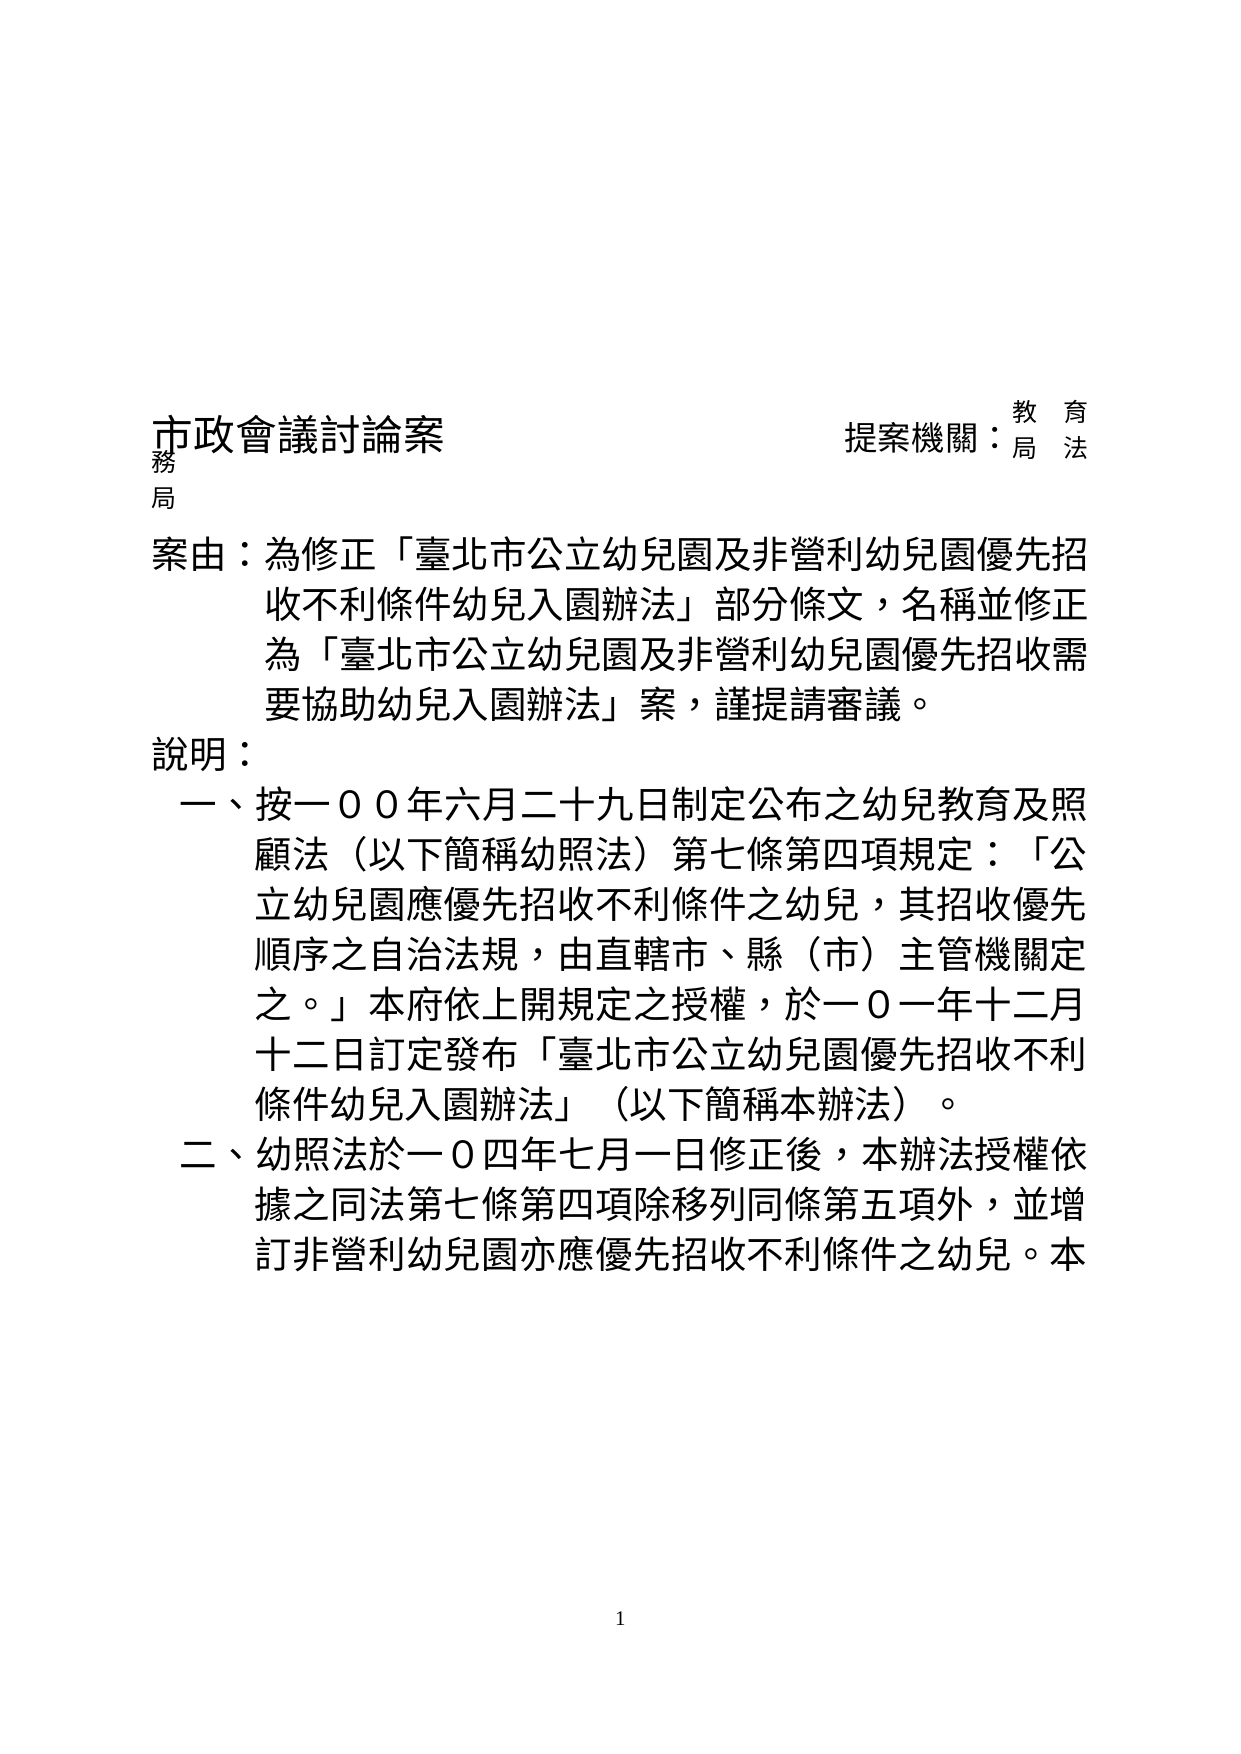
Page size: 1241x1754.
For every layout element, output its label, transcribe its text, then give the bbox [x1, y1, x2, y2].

text 市政會議討論案 提案機關：教 育 局法 務 局 [151, 410, 1089, 510]
text 二、幼照法於一０四年七月一日修正後，本辦法授權依據之同法第七條第四項除移列同條第五項外，並增訂非營利幼兒園亦應優先招收不利條件之幼兒。本 [179, 1129, 1089, 1279]
text 一、按一００年六月二十九日制定公布之幼兒教育及照顧法（以下簡稱幼照法）第七條第四項規定：「公立幼兒園應優先招收不利條件之幼兒，其招收優先順序之自治法規，由直轄市、縣（市）主管機關定之。」本府依上開規定之授權，於一０一年十二月十二日訂定發布「臺北市公立幼兒園優先招收不利條件幼兒入園辦法」（以下簡稱本辦法）。 [179, 779, 1089, 1129]
text 案由：為修正「臺北市公立幼兒園及非營利幼兒園優先招收不利條件幼兒入園辦法」部分條文，名稱並修正為「臺北市公立幼兒園及非營利幼兒園優先招收需要協助幼兒入園辦法」案，謹提請審議。 [151, 529, 1089, 729]
text 說明： [151, 729, 1089, 779]
